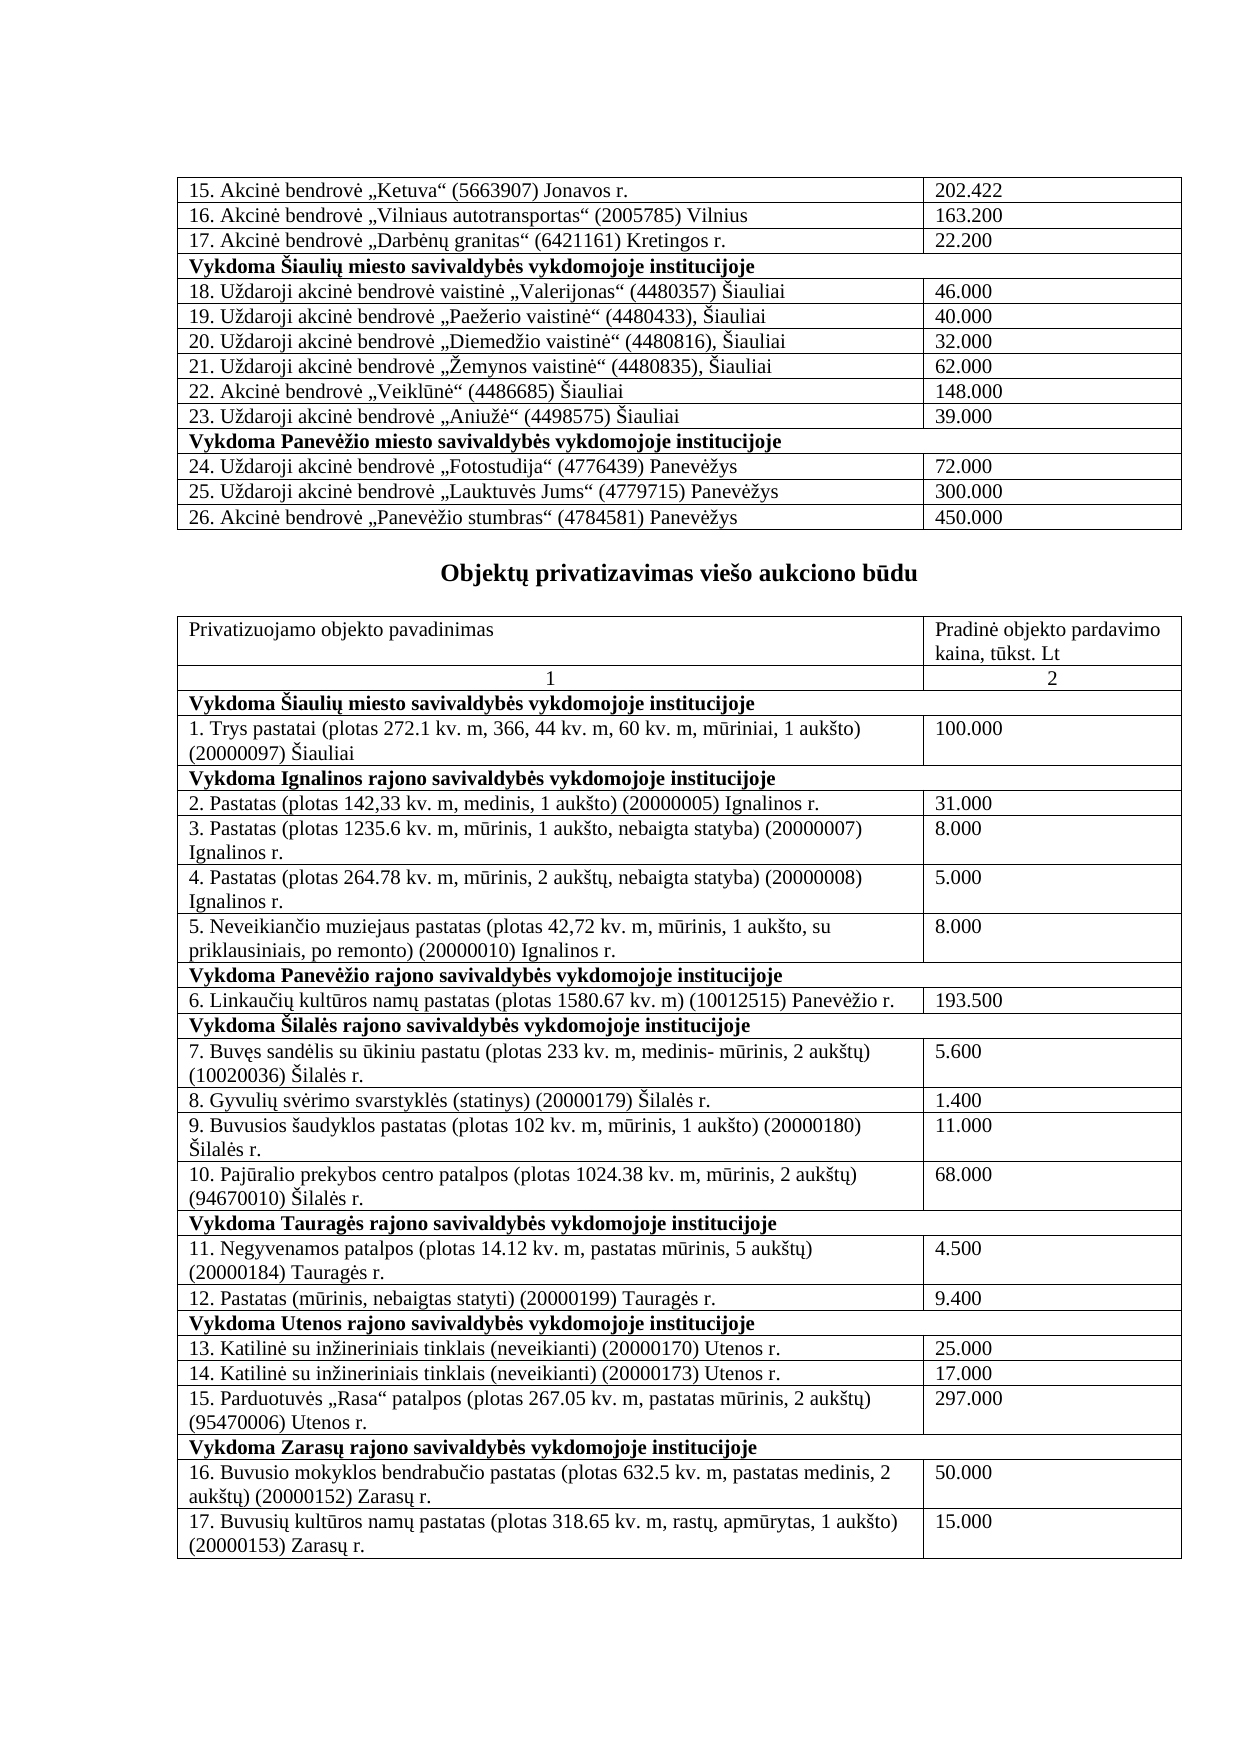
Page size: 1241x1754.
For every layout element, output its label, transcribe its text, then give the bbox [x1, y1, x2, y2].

table_cell 4.500 [924, 1236, 1181, 1284]
table_cell 7. Buvęs sandėlis su ūkiniu pastatu (plotas 233 kv. m, medinis- mūrinis, 2 aukštų) (10020036) Šilalės r. [178, 1039, 923, 1087]
table_cell 22. Akcinė bendrovė „Veiklūnė“ (4486685) Šiauliai [178, 379, 923, 403]
table_cell 9. Buvusios šaudyklos pastatas (plotas 102 kv. m, mūrinis, 1 aukšto) (20000180) Šilalės r. [178, 1113, 923, 1161]
table_cell 8. Gyvulių svėrimo svarstyklės (statinys) (20000179) Šilalės r. [178, 1088, 923, 1112]
table_cell 15. Akcinė bendrovė „Ketuva“ (5663907) Jonavos r. [178, 178, 923, 202]
table_cell 23. Uždaroji akcinė bendrovė „Aniužė“ (4498575) Šiauliai [178, 404, 923, 428]
table_cell 100.000 [924, 716, 1181, 764]
table_cell 46.000 [924, 279, 1181, 303]
table_cell 193.500 [924, 988, 1181, 1012]
table_cell 39.000 [924, 404, 1181, 428]
table_cell 62.000 [924, 354, 1181, 378]
table_cell 300.000 [924, 480, 1181, 503]
table_cell 15. Parduotuvės „Rasa“ patalpos (plotas 267.05 kv. m, pastatas mūrinis, 2 aukštų) (95470006) Utenos r. [178, 1386, 923, 1434]
table_cell 11. Negyvenamos patalpos (plotas 14.12 kv. m, pastatas mūrinis, 5 aukštų) (20000184) Tauragės r. [178, 1236, 923, 1284]
table_cell 11.000 [924, 1113, 1181, 1161]
table_cell 297.000 [924, 1386, 1181, 1434]
table_cell 8.000 [924, 816, 1181, 864]
table_cell 25.000 [924, 1336, 1181, 1360]
table_cell Vykdoma Šiaulių miesto savivaldybės vykdomojoje institucijoje [178, 691, 1181, 715]
table_cell 20. Uždaroji akcinė bendrovė „Diemedžio vaistinė“ (4480816), Šiauliai [178, 329, 923, 353]
table_cell Vykdoma Ignalinos rajono savivaldybės vykdomojoje institucijoje [178, 766, 1181, 789]
table_cell 6. Linkaučių kultūros namų pastatas (plotas 1580.67 kv. m) (10012515) Panevėžio r. [178, 988, 923, 1012]
table_cell 15.000 [924, 1509, 1181, 1557]
table_cell 1 [178, 666, 923, 690]
table_cell 17. Akcinė bendrovė „Darbėnų granitas“ (6421161) Kretingos r. [178, 229, 923, 252]
table_cell 9.400 [924, 1285, 1181, 1309]
table_cell 21. Uždaroji akcinė bendrovė „Žemynos vaistinė“ (4480835), Šiauliai [178, 354, 923, 378]
table_cell 5. Neveikiančio muziejaus pastatas (plotas 42,72 kv. m, mūrinis, 1 aukšto, su priklausiniais, po remonto) (20000010) Ignalinos r. [178, 914, 923, 962]
table_cell Vykdoma Šiaulių miesto savivaldybės vykdomojoje institucijoje [178, 254, 1181, 278]
table_cell 14. Katilinė su inžineriniais tinklais (neveikianti) (20000173) Utenos r. [178, 1361, 923, 1385]
table_cell 8.000 [924, 914, 1181, 962]
table_cell 72.000 [924, 454, 1181, 478]
table_cell Vykdoma Panevėžio miesto savivaldybės vykdomojoje institucijoje [178, 429, 1181, 453]
table_cell 40.000 [924, 304, 1181, 328]
table_cell 202.422 [924, 178, 1181, 202]
table_cell 18. Uždaroji akcinė bendrovė vaistinė „Valerijonas“ (4480357) Šiauliai [178, 279, 923, 303]
table_cell 163.200 [924, 203, 1181, 227]
table_cell 16. Buvusio mokyklos bendrabučio pastatas (plotas 632.5 kv. m, pastatas medinis, 2 aukštų) (20000152) Zarasų r. [178, 1460, 923, 1508]
table_cell 10. Pajūralio prekybos centro patalpos (plotas 1024.38 kv. m, mūrinis, 2 aukštų) (94670010) Šilalės r. [178, 1162, 923, 1210]
table_cell 50.000 [924, 1460, 1181, 1508]
table_cell 68.000 [924, 1162, 1181, 1210]
table_cell 17. Buvusių kultūros namų pastatas (plotas 318.65 kv. m, rastų, apmūrytas, 1 aukšto) (20000153) Zarasų r. [178, 1509, 923, 1557]
table_cell 1. Trys pastatai (plotas 272.1 kv. m, 366, 44 kv. m, 60 kv. m, mūriniai, 1 aukšto) (20000097) Šiauliai [178, 716, 923, 764]
text Objektų privatizavimas viešo aukciono būdu [177, 558, 1181, 587]
table_cell 19. Uždaroji akcinė bendrovė „Paežerio vaistinė“ (4480433), Šiauliai [178, 304, 923, 328]
table_header Privatizuojamo objekto pavadinimas [178, 617, 923, 665]
table_cell 450.000 [924, 505, 1181, 529]
table_cell 4. Pastatas (plotas 264.78 kv. m, mūrinis, 2 aukštų, nebaigta statyba) (20000008) Ignalinos r. [178, 865, 923, 913]
table_cell 5.600 [924, 1039, 1181, 1087]
table_cell Vykdoma Tauragės rajono savivaldybės vykdomojoje institucijoje [178, 1211, 1181, 1235]
table_cell Vykdoma Šilalės rajono savivaldybės vykdomojoje institucijoje [178, 1014, 1181, 1037]
table_cell 13. Katilinė su inžineriniais tinklais (neveikianti) (20000170) Utenos r. [178, 1336, 923, 1360]
table_cell 3. Pastatas (plotas 1235.6 kv. m, mūrinis, 1 aukšto, nebaigta statyba) (20000007) Ignalinos r. [178, 816, 923, 864]
table_cell 12. Pastatas (mūrinis, nebaigtas statyti) (20000199) Tauragės r. [178, 1285, 923, 1309]
table_cell 26. Akcinė bendrovė „Panevėžio stumbras“ (4784581) Panevėžys [178, 505, 923, 529]
table_header Pradinė objekto pardavimo kaina, tūkst. Lt [924, 617, 1181, 665]
table_cell 22.200 [924, 229, 1181, 252]
table_cell 2 [924, 666, 1181, 690]
table_cell Vykdoma Utenos rajono savivaldybės vykdomojoje institucijoje [178, 1311, 1181, 1334]
table_cell Vykdoma Zarasų rajono savivaldybės vykdomojoje institucijoje [178, 1435, 1181, 1459]
table_cell 24. Uždaroji akcinė bendrovė „Fotostudija“ (4776439) Panevėžys [178, 454, 923, 478]
table_cell 148.000 [924, 379, 1181, 403]
table_cell 16. Akcinė bendrovė „Vilniaus autotransportas“ (2005785) Vilnius [178, 203, 923, 227]
table_cell 5.000 [924, 865, 1181, 913]
table_cell 25. Uždaroji akcinė bendrovė „Lauktuvės Jums“ (4779715) Panevėžys [178, 480, 923, 503]
table_cell Vykdoma Panevėžio rajono savivaldybės vykdomojoje institucijoje [178, 963, 1181, 987]
table_cell 2. Pastatas (plotas 142,33 kv. m, medinis, 1 aukšto) (20000005) Ignalinos r. [178, 791, 923, 815]
table_cell 31.000 [924, 791, 1181, 815]
table_cell 17.000 [924, 1361, 1181, 1385]
table_cell 32.000 [924, 329, 1181, 353]
table_cell 1.400 [924, 1088, 1181, 1112]
